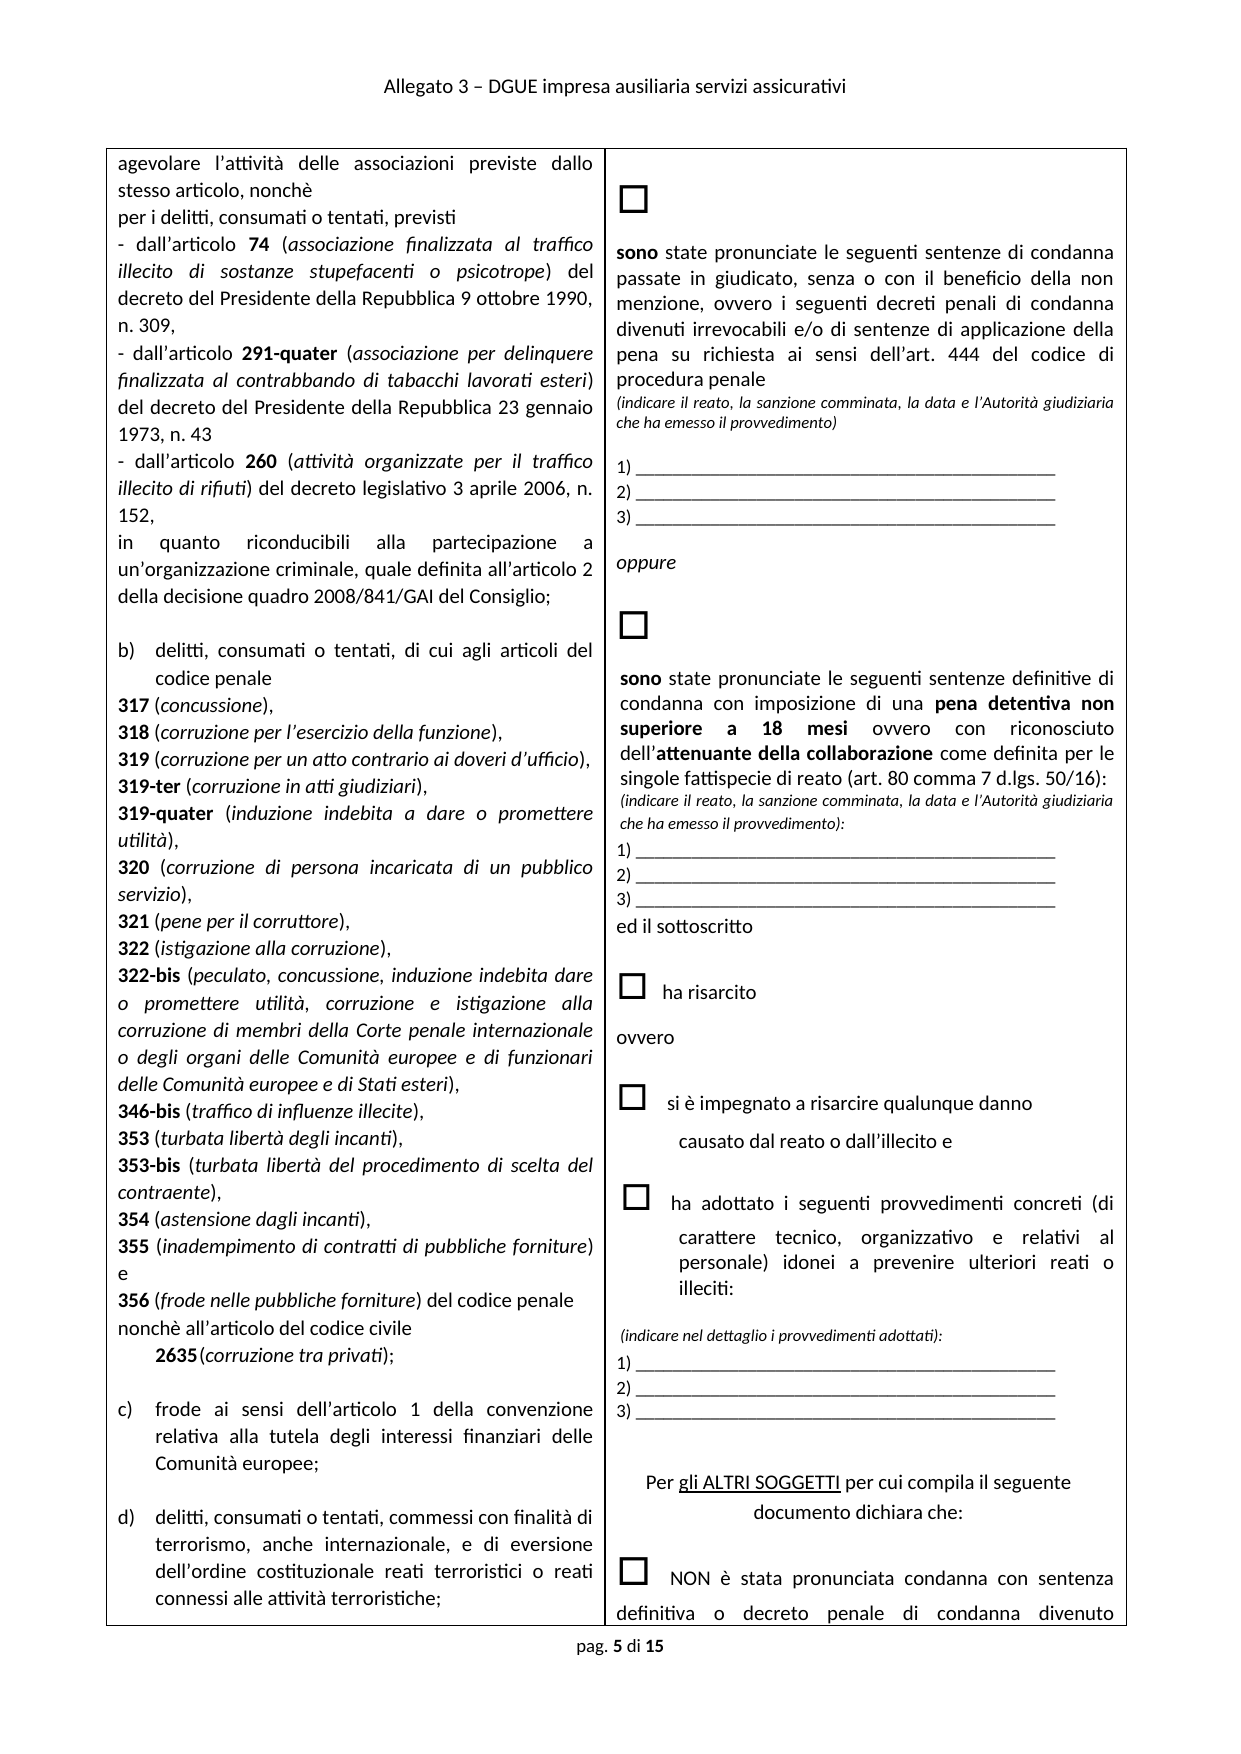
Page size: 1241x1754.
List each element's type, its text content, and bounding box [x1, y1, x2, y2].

table_cell Il dichiarante, per se stesso e per i soggetti indicati nella precedente parte II, lettera B, sub B1, B2 o B3 (a seconda del quadro compilato) – compresi i soggetti cessati - in relazione ai reati indicati all’art. 80 comma 1 del d.lgs. 50/2016 e precisamente: delitti, consumati o tentati, di cui agli articoli del codice penale 416 (associazione per delinquere), 416-bis (associazioni di tipo mafioso anche straniere) ovvero delitti commessi avvalendosi delle condizioni previste dal predetto articolo 416-bis ovvero al fine di agevolare l’attività delle associazioni previste dallo stesso articolo, nonchè per i delitti, consumati o tentati, previsti - dall’articolo 74 (associazione finalizzata al traffico illecito di sostanze stupefacenti o psicotrope) del decreto del Presidente della Repubblica 9 ottobre 1990, n. 309, - dall’articolo 291-quater (associazione per delinquere finalizzata al contrabbando di tabacchi lavorati esteri) del decreto del Presidente della Repubblica 23 gennaio 1973, n. 43 - dall’articolo 260 (attività organizzate per il traffico illecito di rifiuti) del decreto legislativo 3 aprile 2006, n. 152, in quanto riconducibili alla partecipazione a un’organizzazione criminale, quale definita all’articolo 2 della decisione quadro 2008/841/GAI del Consiglio; delitti, consumati o tentati, di cui agli articoli del codice penale 317 (concussione), 318 (corruzione per l’esercizio della funzione), 319 (corruzione per un atto contrario ai doveri d’ufficio), 319-ter (corruzione in atti giudiziari), 319-quater (induzione indebita a dare o promettere utilità), 320 (corruzione di persona incaricata di un pubblico servizio), 321 (pene per il corruttore), 322 (istigazione alla corruzione), 322-bis (peculato, concussione, induzione indebita dare o promettere utilità, corruzione e istigazione alla corruzione di membri della Corte penale internazionale o degli organi delle Comunità europee e di funzionari delle Comunità europee e di Stati esteri), 346-bis (traffico di influenze illecite), 353 (turbata libertà degli incanti), 353-bis (turbata libertà del procedimento di scelta del contraente), 354 (astensione dagli incanti), 355 (inadempimento di contratti di pubbliche forniture) e 356 (frode nelle pubbliche forniture) del codice penale nonchè all’articolo del codice civile (corruzione tra privati); frode ai sensi dell’articolo 1 della convenzione relativa alla tutela degli interessi finanziari delle Comunità europee; delitti, consumati o tentati, commessi con finalità di terrorismo, anche internazionale, e di eversione dell’ordine costituzionale reati terroristici o reati connessi alle attività terroristiche; delitti di cui agli articoli del codice penale 648-bis (riciclaggio), 648-ter (impiego di denaro, beni o utilità di provenienza illecita) 648-ter.1 (autoriciclaggio), e riciclaggio di proventi di attività criminose o finanziamento del terrorismo, quali definiti all’articolo 1 del decreto legislativo 22 giugno 2007, n. 109 e successive modificazioni; sfruttamento del lavoro minorile e altre forme di tratta di esseri umani definite con il decreto legislativo 4 marzo 2014, n. 24; ogni altro delitto da cui derivi, quale pena accessoria, l’incapacità di contrattare con la pubblica amministrazione [107, 149, 604, 1625]
table_cell □ sono state pronunciate le seguenti sentenze di condanna passate in giudicato, senza o con il beneficio della non menzione, ovvero i seguenti decreti penali di condanna divenuti irrevocabili e/o di sentenze di applicazione della pena su richiesta ai sensi dell’art. 444 del codice di procedura penale (indicare il reato, la sanzione comminata, la data e l’Autorità giudiziaria che ha emesso il provvedimento) 1) _____________________________________________ 2) _____________________________________________ 3) _____________________________________________ oppure □ sono state pronunciate le seguenti sentenze definitive di condanna con imposizione di una pena detentiva non superiore a 18 mesi ovvero con riconosciuto dell’attenuante della collaborazione come definita per le singole fattispecie di reato (art. 80 comma 7 d.lgs. 50/16): (indicare il reato, la sanzione comminata, la data e l’Autorità giudiziaria che ha emesso il provvedimento): 1) _____________________________________________ 2) _____________________________________________ 3) _____________________________________________ ed il sottoscritto □ ha risarcito ovvero □ si è impegnato a risarcire qualunque danno causato dal reato o dall’illecito e □ ha adottato i seguenti provvedimenti concreti (di carattere tecnico, organizzativo e relativi al personale) idonei a prevenire ulteriori reati o illeciti: (indicare nel dettaglio i provvedimenti adottati): 1) _____________________________________________ 2) _____________________________________________ 3) _____________________________________________ Per gli ALTRI SOGGETTI per cui compila il seguente documento dichiara che: □ NON è stata pronunciata condanna con sentenza definitiva o decreto penale di condanna divenuto [606, 149, 1126, 1625]
